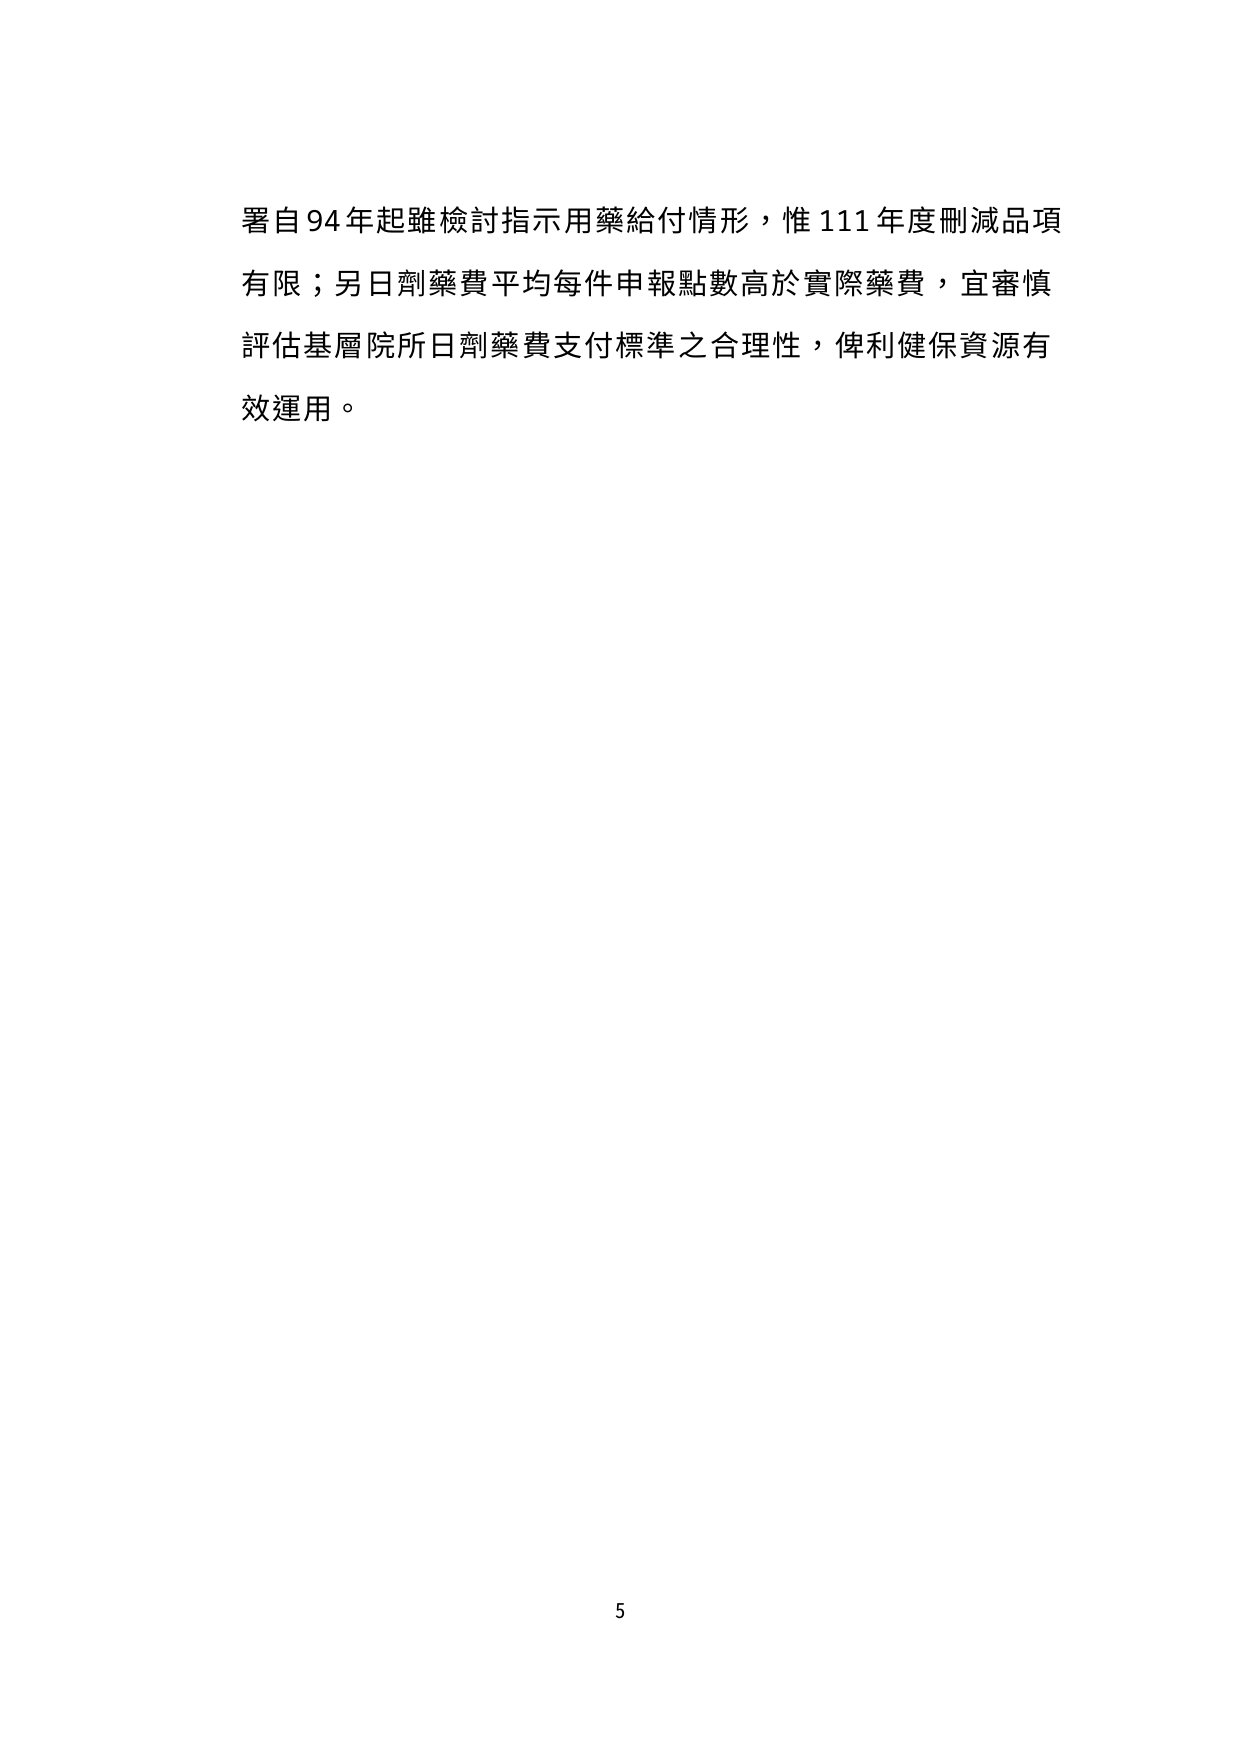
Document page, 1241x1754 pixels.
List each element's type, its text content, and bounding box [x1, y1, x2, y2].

text 署自94年起雖檢討指示用藥給付情形，惟111年度刪減品項有限；另日劑藥費平均每件申報點數高於實際藥費，宜審慎評估基層院所日劑藥費支付標準之合理性，俾利健保資源有效運用。 [236, 177, 1063, 427]
